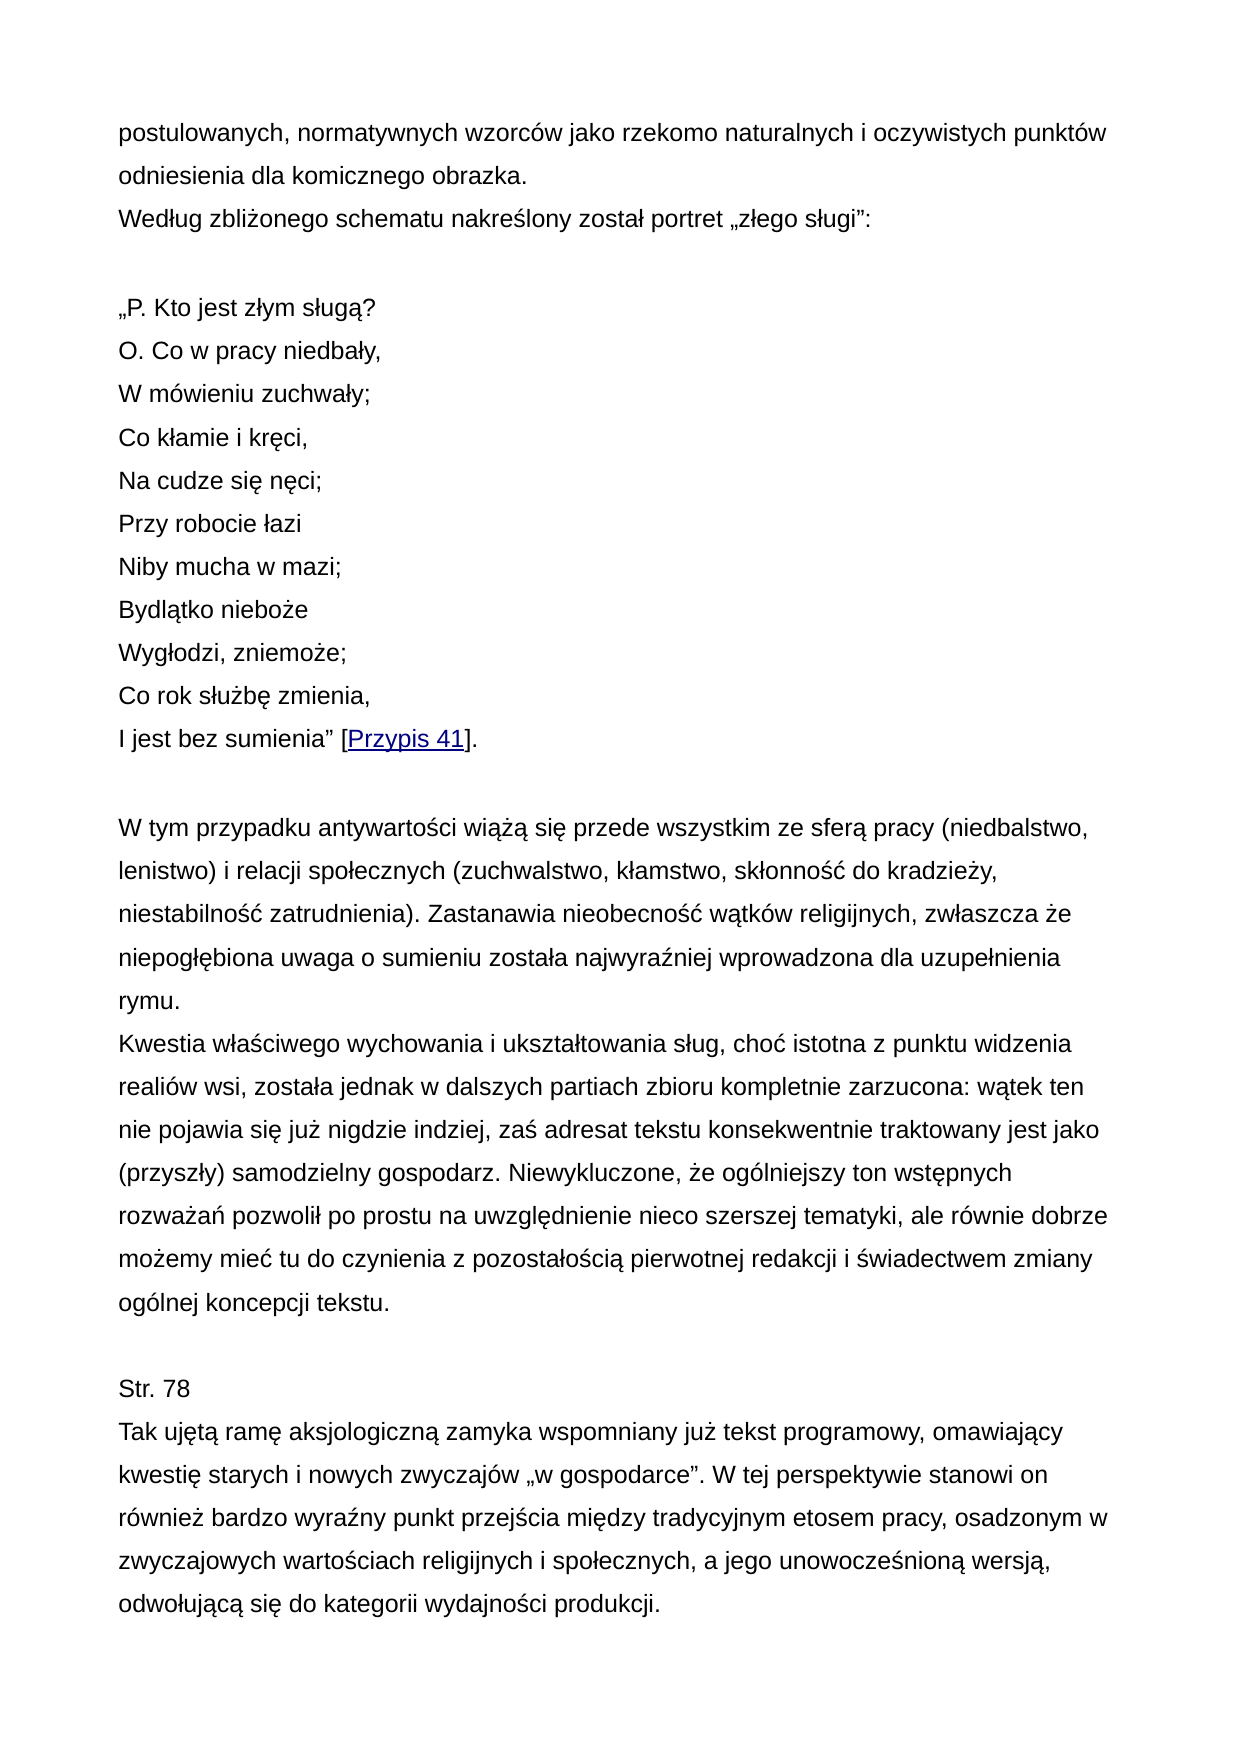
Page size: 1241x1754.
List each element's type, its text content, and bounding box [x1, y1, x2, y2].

text O. Co w pracy niedbały, [118, 336, 1122, 365]
text I jest bez sumienia” [Przypis 41]. [118, 724, 1122, 753]
text Przy robocie łazi [118, 509, 1122, 537]
text Str. 78 [118, 1374, 1122, 1402]
text postulowanych, normatywnych wzorców jako rzekomo naturalnych i oczywistych punktów odniesienia dla komicznego obrazka. [118, 118, 1122, 190]
text W tym przypadku antywartości wiążą się przede wszystkim ze sferą pracy (niedbalstwo, lenistwo) i relacji społecznych (zuchwalstwo, kłamstwo, skłonność do kradzieży, niestabilność zatrudnienia). Zastanawia nieobecność wątków religijnych, zwłaszcza że niepogłębiona uwaga o sumieniu została najwyraźniej wprowadzona dla uzupełnienia rymu. [118, 813, 1122, 1014]
text Według zbliżonego schematu nakreślony został portret „złego sługi”: [118, 204, 1122, 233]
text „P. Kto jest złym sługą? [118, 293, 1122, 322]
text Niby mucha w mazi; [118, 552, 1122, 581]
text Bydlątko nieboże [118, 595, 1122, 624]
text Co rok służbę zmienia, [118, 681, 1122, 710]
text Tak ujętą ramę aksjologiczną zamyka wspomniany już tekst programowy, omawiający kwestię starych i nowych zwyczajów „w gospodarce”. W tej perspektywie stanowi on również bardzo wyraźny punkt przejścia między tradycyjnym etosem pracy, osadzonym w zwyczajowych wartościach religijnych i społecznych, a jego unowocześnioną wersją, odwołującą się do kategorii wydajności produkcji. [118, 1417, 1122, 1618]
text Wygłodzi, zniemoże; [118, 638, 1122, 667]
text Co kłamie i kręci, [118, 422, 1122, 451]
text Na cudze się nęci; [118, 466, 1122, 494]
text Kwestia właściwego wychowania i ukształtowania sług, choć istotna z punktu widzenia realiów wsi, została jednak w dalszych partiach zbioru kompletnie zarzucona: wątek ten nie pojawia się już nigdzie indziej, zaś adresat tekstu konsekwentnie traktowany jest jako (przyszły) samodzielny gospodarz. Niewykluczone, że ogólniejszy ton wstępnych rozważań pozwolił po prostu na uwzględnienie nieco szerszej tematyki, ale równie dobrze możemy mieć tu do czynienia z pozostałością pierwotnej redakcji i świadectwem zmiany ogólnej koncepcji tekstu. [118, 1029, 1122, 1316]
text W mówieniu zuchwały; [118, 379, 1122, 408]
